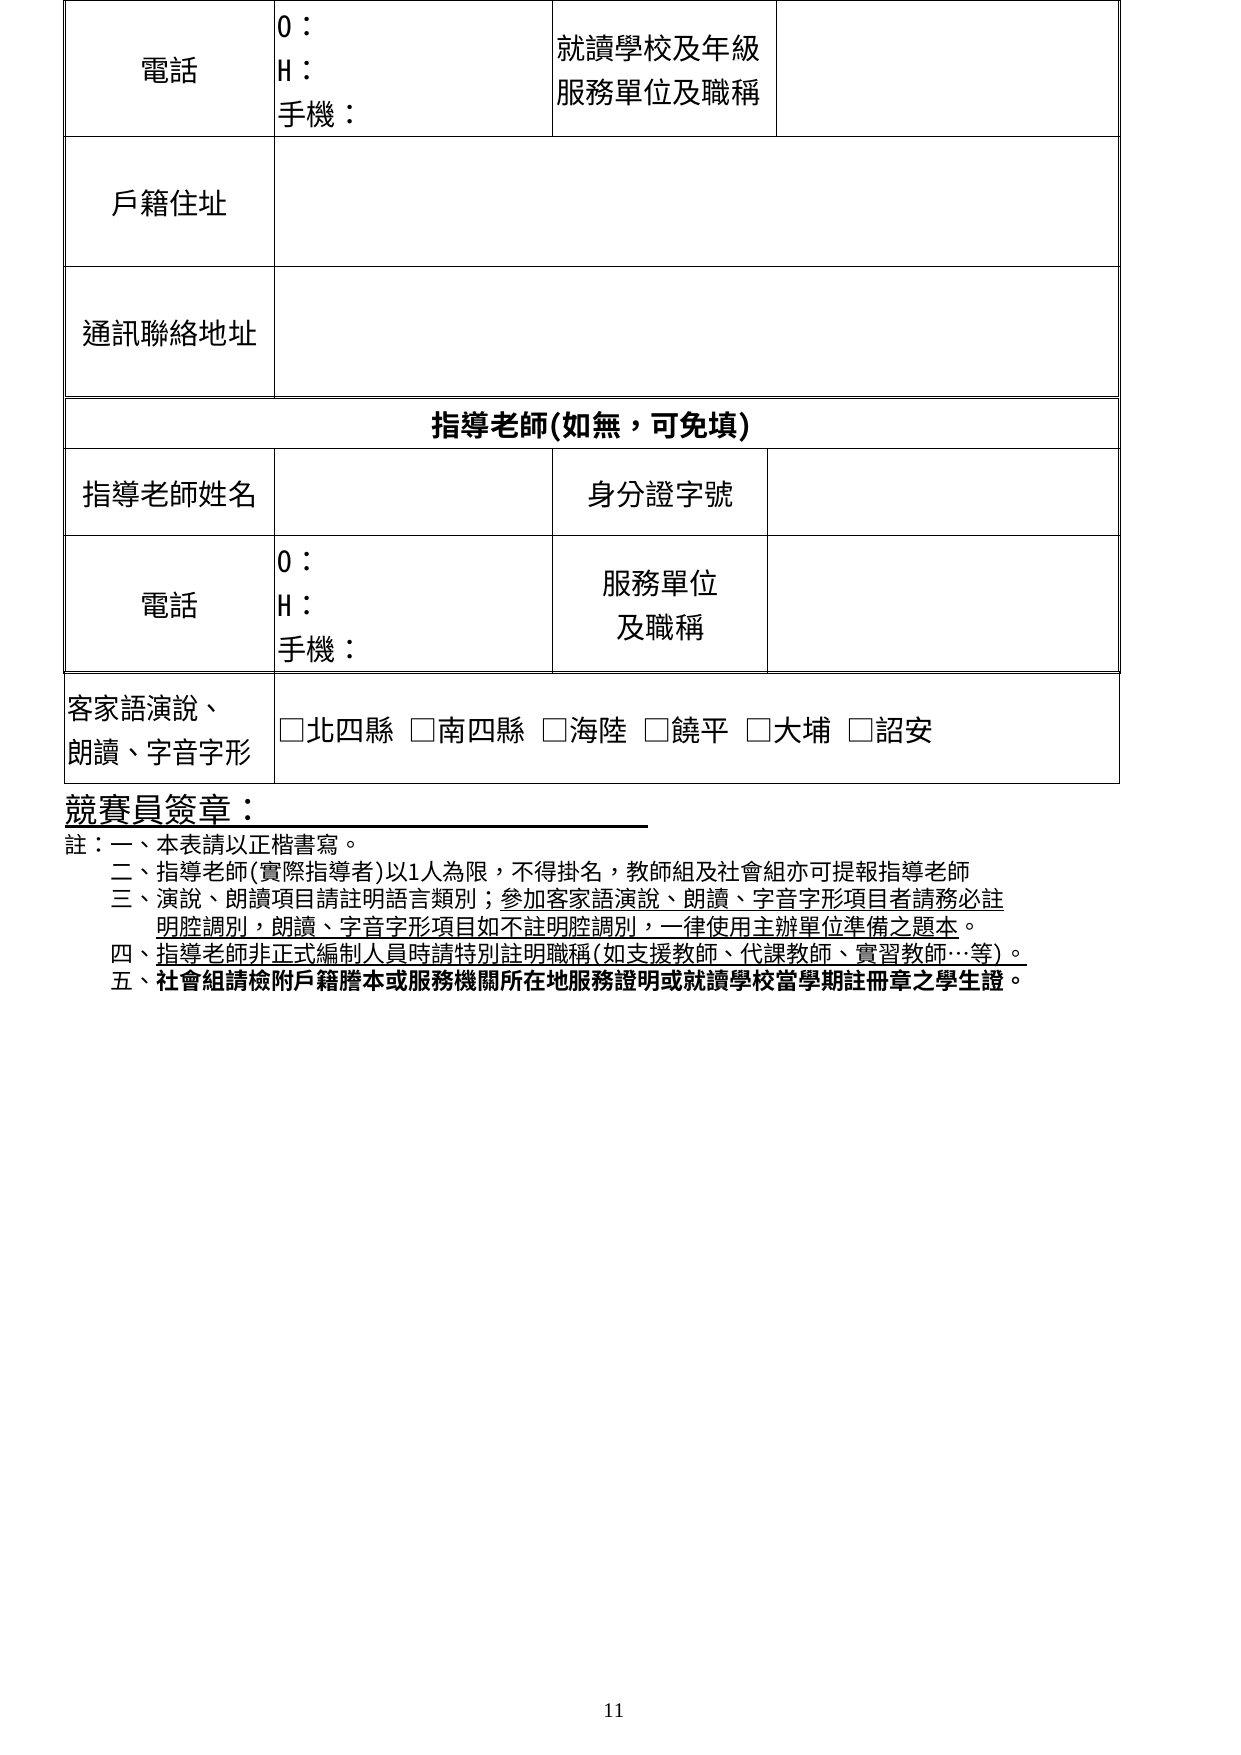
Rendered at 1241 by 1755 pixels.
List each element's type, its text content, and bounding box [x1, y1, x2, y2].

table_cell □北四縣 □南四縣 □海陸 □饒平 □大埔 □詔安 [275, 674, 1119, 783]
table_cell 指導老師姓名 [66, 449, 274, 535]
table_cell 就讀學校及年級 服務單位及職稱 [553, 1, 776, 136]
table_cell 服務單位 及職稱 [553, 536, 767, 671]
table_cell [275, 449, 552, 535]
text 五、社會組請檢附戶籍謄本或服務機關所在地服務證明或就讀學校當學期註冊章之學生證。 [64, 967, 1195, 994]
table_cell 通訊聯絡地址 [66, 267, 274, 396]
text 三、演說、朗讀項目請註明語言類別；參加客家語演說、朗讀、字音字形項目者請務必註 [64, 886, 1195, 913]
table_cell O： H： 手機： [275, 536, 552, 671]
table_cell 客家語演說、 朗讀、字音字形 [65, 674, 274, 783]
text 競賽員簽章： [64, 784, 1195, 832]
table_cell O： H： 手機： [275, 1, 552, 136]
text 二、指導老師(實際指導者)以1人為限，不得掛名，教師組及社會組亦可提報指導老師 [64, 859, 1195, 886]
text 註：一、本表請以正楷書寫。 [64, 832, 1195, 859]
table_cell 身分證字號 [553, 449, 767, 535]
table_cell [768, 536, 1118, 671]
table_cell [275, 267, 1118, 396]
table_cell [777, 1, 1118, 136]
table_cell [275, 137, 1118, 266]
table_cell 電話 [66, 1, 274, 136]
text 四、指導老師非正式編制人員時請特別註明職稱(如支援教師、代課教師、實習教師…等)。 [64, 940, 1195, 967]
table_cell [768, 449, 1118, 535]
table_cell 指導老師(如無，可免填) [66, 399, 1118, 448]
text 明腔調別，朗讀、字音字形項目如不註明腔調別，一律使用主辦單位準備之題本。 [64, 913, 1195, 940]
table_cell 戶籍住址 [66, 137, 274, 266]
table_cell 電話 [66, 536, 274, 671]
